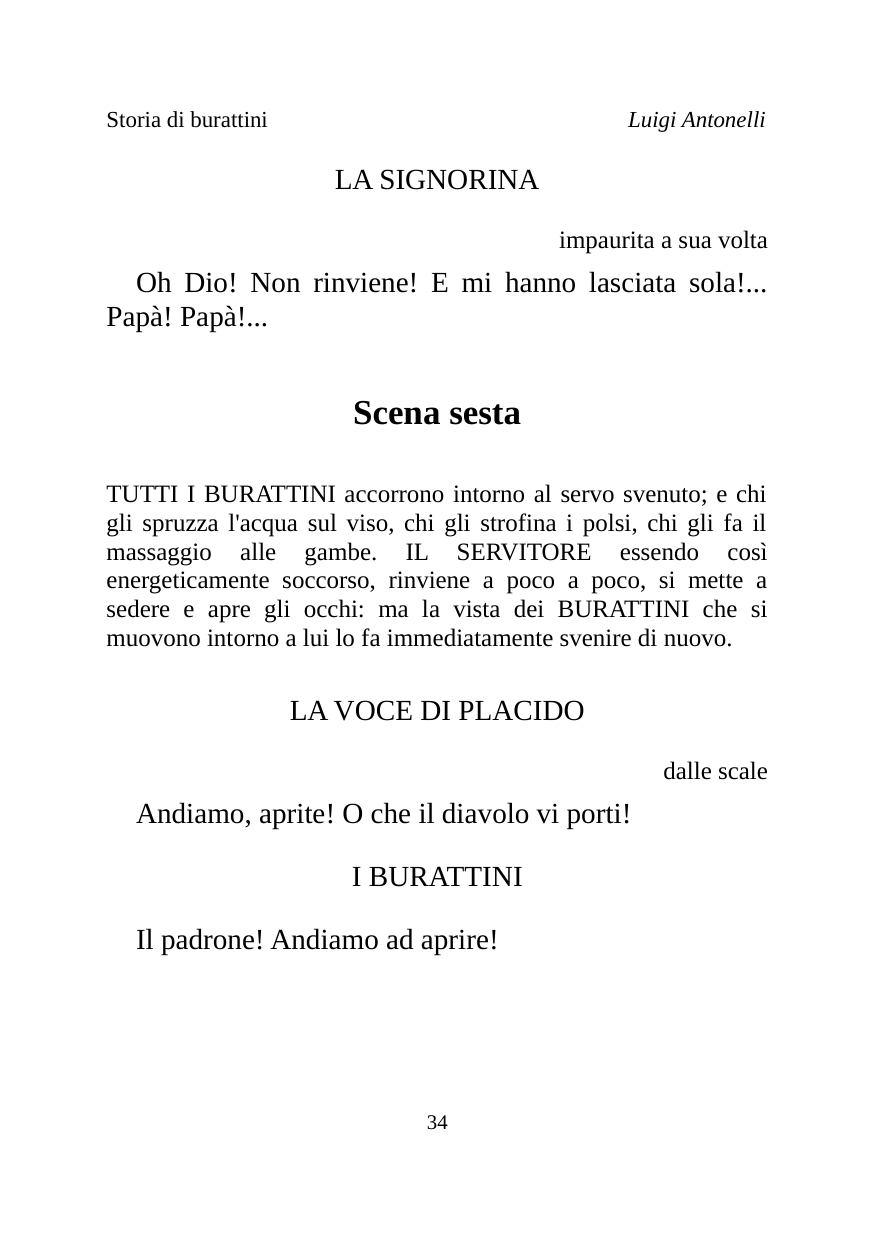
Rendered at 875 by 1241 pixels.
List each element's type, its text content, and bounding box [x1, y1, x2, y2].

text Oh Dio! Non rinviene! E mi hanno lasciata sola!... Papà! Papà!... [106, 266, 768, 333]
text Il padrone! Andiamo ad aprire! [106, 922, 768, 956]
subtitle Scena sesta [106, 392, 768, 432]
text I BURATTINI [106, 859, 768, 893]
text impaurita a sua volta [431, 225, 768, 254]
text LA SIGNORINA [106, 162, 768, 196]
text Andiamo, aprite! O che il diavolo vi porti! [106, 796, 768, 830]
text LA VOCE DI PLACIDO [106, 693, 768, 726]
text TUTTI I BURATTINI accorrono intorno al servo svenuto; e chi gli spruzza l'acqua sul viso, chi gli strofina i polsi, chi gli fa il massaggio alle gambe. IL SERVITORE essendo così energeticamente soccorso, rinviene a poco a poco, si mette a sedere e apre gli occhi: ma la vista dei BURATTINI che si muovono intorno a lui lo fa immediatamente svenire di nuovo. [106, 479, 768, 652]
text dalle scale [431, 756, 768, 785]
